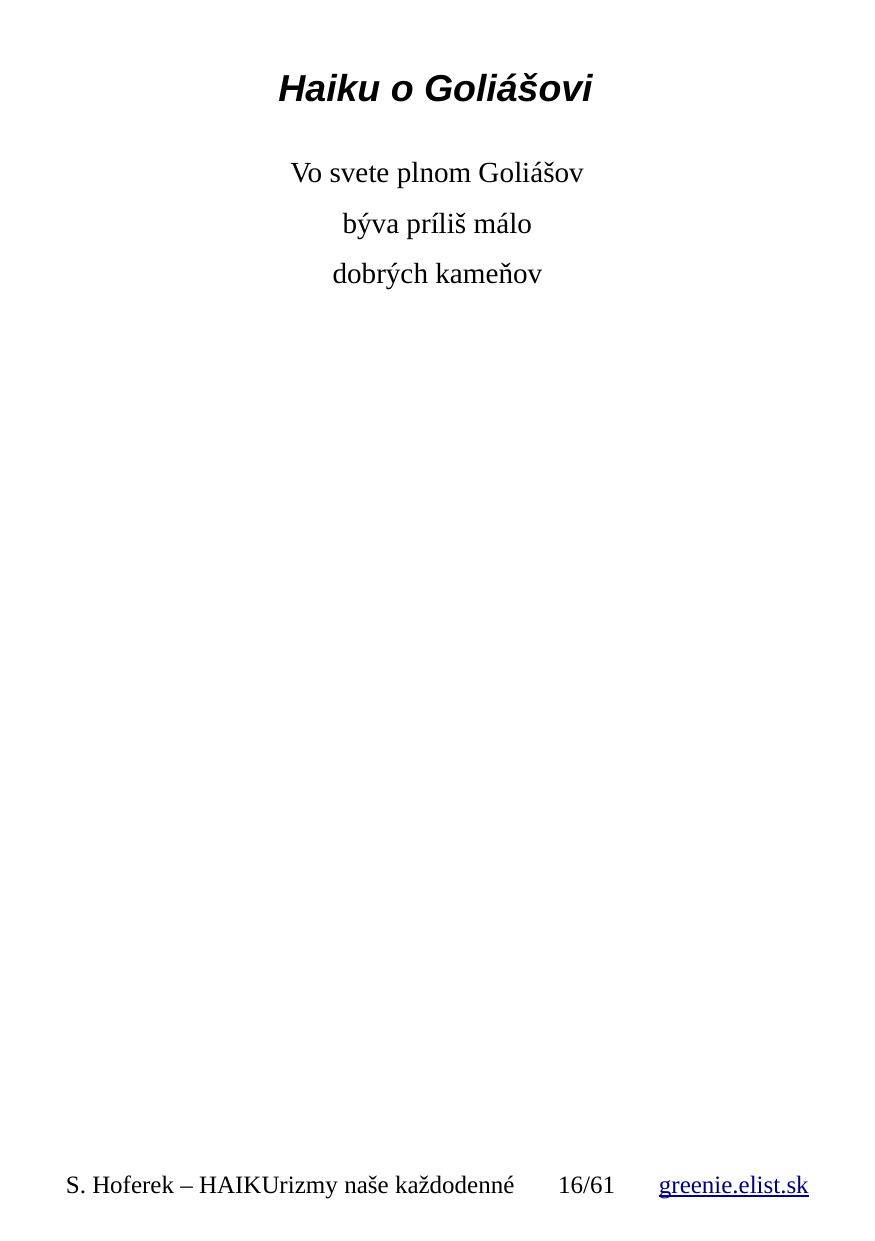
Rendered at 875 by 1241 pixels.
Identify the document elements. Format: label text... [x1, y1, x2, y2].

text Vo svete plnom Goliášov býva príliš málo dobrých kameňov [41, 156, 833, 290]
subtitle Haiku o Goliášovi [41, 66, 833, 109]
